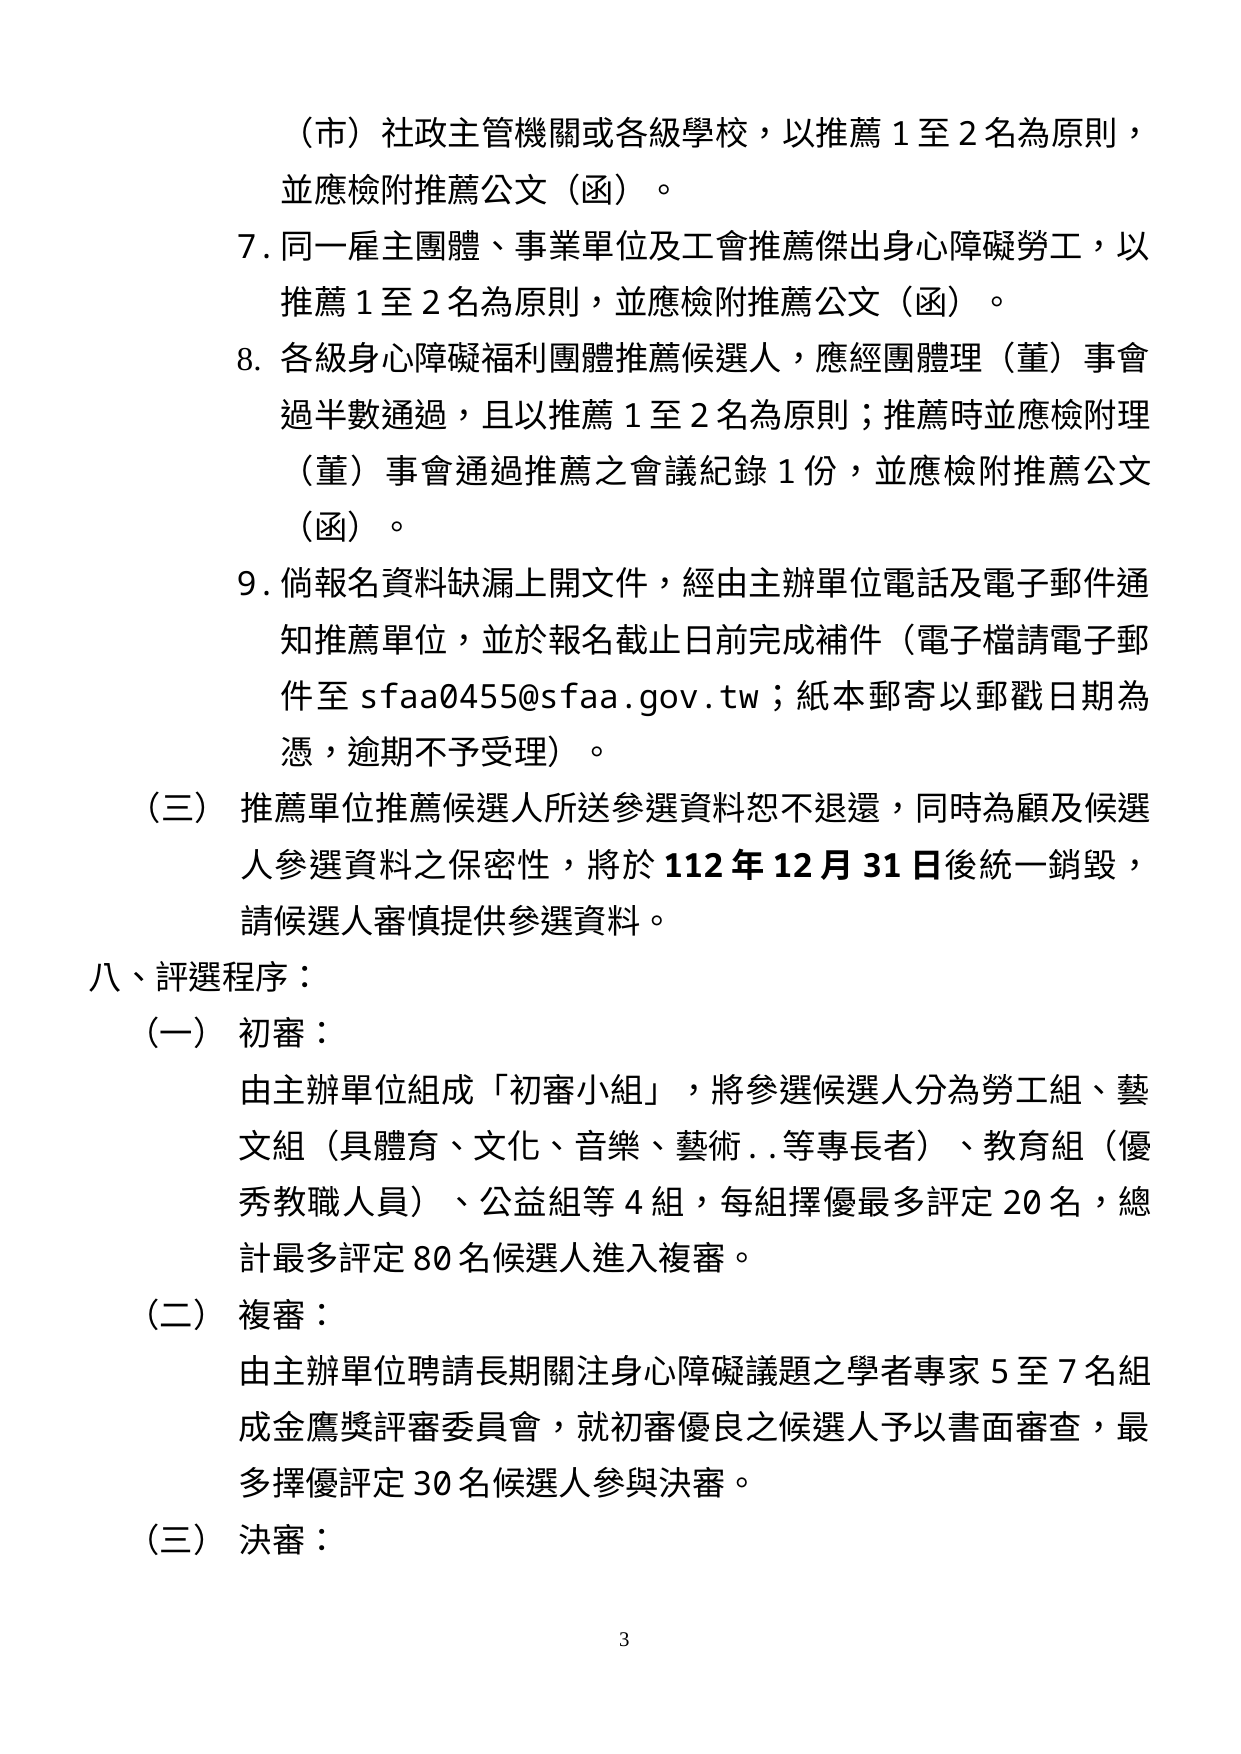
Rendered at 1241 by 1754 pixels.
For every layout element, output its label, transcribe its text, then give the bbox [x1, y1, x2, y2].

list 複審： [126, 1282, 1152, 1338]
list （市）社政主管機關或各級學校，以推薦1至2名為原則，並應檢附推薦公文（函）。 [236, 101, 1152, 213]
list 推薦單位推薦候選人所送參選資料恕不退還，同時為顧及候選人參選資料之保密性，將於112年12月31日後統一銷毀，請候選人審慎提供參選資料。 [128, 776, 1152, 944]
list 倘報名資料缺漏上開文件，經由主辦單位電話及電子郵件通知推薦單位，並於報名截止日前完成補件（電子檔請電子郵件至sfaa0455@sfaa.gov.tw；紙本郵寄以郵戳日期為憑，逾期不予受理）。 [236, 551, 1152, 776]
list 同一雇主團體、事業單位及工會推薦傑出身心障礙勞工，以推薦1至2名為原則，並應檢附推薦公文（函）。 [236, 213, 1152, 326]
list 各級身心障礙福利團體推薦候選人，應經團體理（董）事會過半數通過，且以推薦1至2名為原則；推薦時並應檢附理（董）事會通過推薦之會議紀錄1份，並應檢附推薦公文（函）。 [236, 326, 1152, 551]
list 決審： [126, 1507, 1152, 1563]
list 初審： [126, 1001, 1152, 1057]
text 由主辦單位組成「初審小組」，將參選候選人分為勞工組、藝文組（具體育、文化、音樂、藝術..等專長者）、教育組（優秀教職人員）、公益組等4組，每組擇優最多評定20名，總計最多評定80名候選人進入複審。 [239, 1057, 1152, 1282]
text 由主辦單位聘請長期關注身心障礙議題之學者專家5至7名組成金鷹獎評審委員會，就初審優良之候選人予以書面審查，最多擇優評定30名候選人參與決審。 [239, 1338, 1152, 1507]
text 八、評選程序： [89, 944, 1152, 1001]
